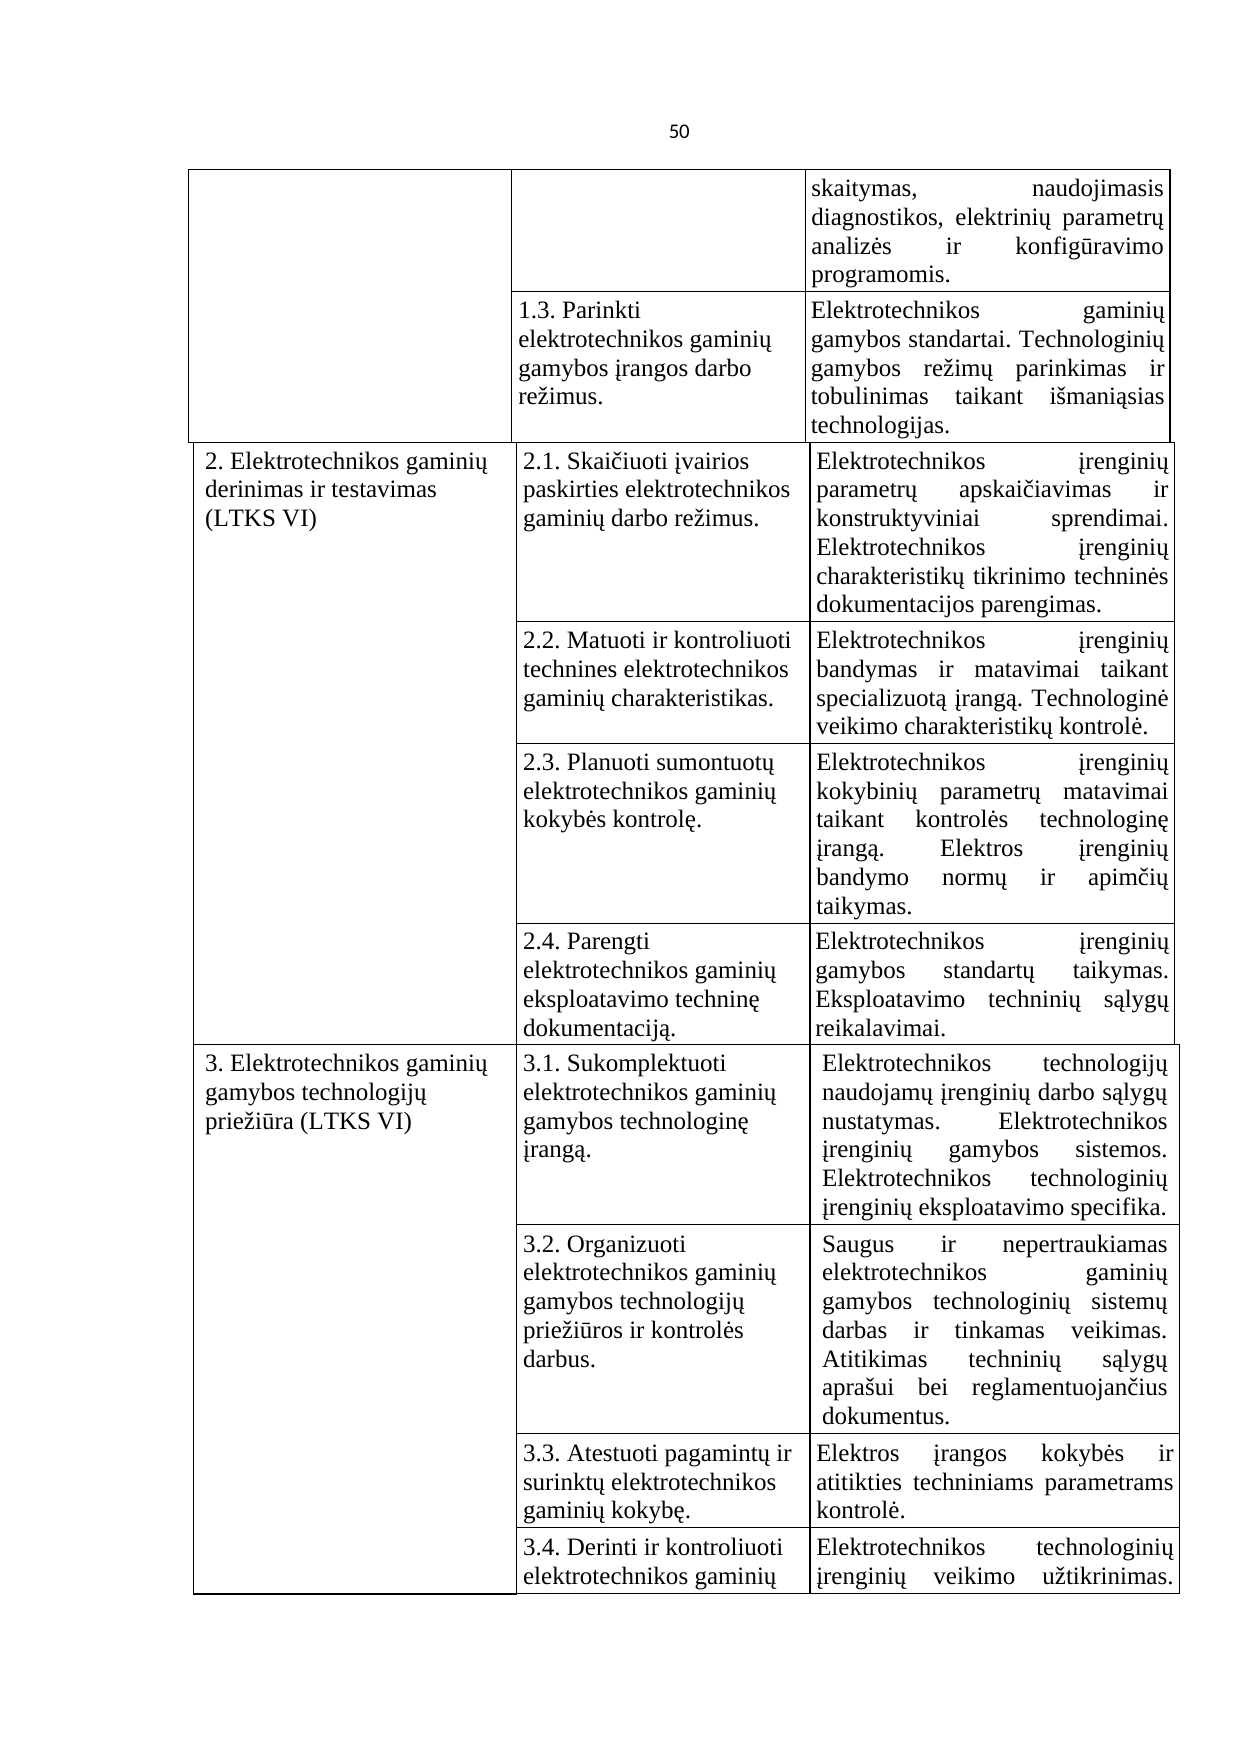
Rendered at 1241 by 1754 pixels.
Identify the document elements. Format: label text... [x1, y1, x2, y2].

table_cell [189, 1224, 193, 1433]
table_cell Elektrotechnikos gaminių gamybos standartai. Technologinių gamybos režimų parinkimas ir tobulinimas taikant išmaniąsias technologijas. [806, 292, 1169, 442]
table_cell 3.1. Sukomplektuoti elektrotechnikos gaminių gamybos technologinę įrangą. [517, 1045, 809, 1224]
table_cell 3.2. Organizuoti elektrotechnikos gaminių gamybos technologijų priežiūros ir kontrolės darbus. [517, 1225, 809, 1433]
table_cell 3.3. Atestuoti pagamintų ir surinktų elektrotechnikos gaminių kokybę. [517, 1434, 809, 1527]
table_cell Elektrotechnikos technologinių įrenginių veikimo užtikrinimas. [811, 1528, 1179, 1592]
table_cell [189, 923, 193, 1044]
table_cell [1175, 743, 1179, 922]
table_cell [512, 170, 805, 291]
table_cell [189, 1044, 193, 1224]
table_cell [189, 170, 511, 442]
table_cell [189, 1433, 193, 1527]
table_cell Elektrotechnikos technologijų naudojamų įrenginių darbo sąlygų nustatymas. Elektrotechnikos įrenginių gamybos sistemos. Elektrotechnikos technologinių įrenginių eksploatavimo specifika. [811, 1045, 1179, 1224]
table_cell 2.4. Parengti elektrotechnikos gaminių eksploatavimo techninę dokumentaciją. [517, 924, 809, 1044]
table_cell [1175, 923, 1179, 1044]
table_cell Elektros įrangos kokybės ir atitikties techniniams parametrams kontrolė. [811, 1434, 1179, 1527]
table_cell Elektrotechnikos įrenginių bandymas ir matavimai taikant specializuotą įrangą. Technologinė veikimo charakteristikų kontrolė. [811, 622, 1174, 743]
table_cell Elektrotechnikos įrenginių parametrų apskaičiavimas ir konstruktyviniai sprendimai. Elektrotechnikos įrenginių charakteristikų tikrinimo techninės dokumentacijos parengimas. [811, 443, 1174, 621]
table_cell [1175, 169, 1179, 291]
table_cell Elektrotechnikos įrenginių kokybinių parametrų matavimai taikant kontrolės technologinę įrangą. Elektros įrenginių bandymo normų ir apimčių taikymas. [811, 744, 1174, 922]
table_cell 3.4. Derinti ir kontroliuoti elektrotechnikos gaminių [517, 1528, 809, 1592]
table_cell 2. Elektrotechnikos gaminių derinimas ir testavimas (LTKS VI) [194, 443, 516, 1044]
table_cell [189, 443, 193, 621]
table_cell 2.1. Skaičiuoti įvairios paskirties elektrotechnikos gaminių darbo režimus. [517, 443, 809, 621]
table_cell [189, 743, 193, 922]
table_cell 3. Elektrotechnikos gaminių gamybos technologijų priežiūra (LTKS VI) [194, 1045, 516, 1592]
table_cell Saugus ir nepertraukiamas elektrotechnikos gaminių gamybos technologinių sistemų darbas ir tinkamas veikimas. Atitikimas techninių sąlygų aprašui bei reglamentuojančius dokumentus. [811, 1225, 1179, 1433]
table_cell skaitymas, naudojimasis diagnostikos, elektrinių parametrų analizės ir konfigūravimo programomis. [806, 170, 1169, 291]
table_cell [1175, 442, 1179, 621]
table_cell 2.3. Planuoti sumontuotų elektrotechnikos gaminių kokybės kontrolę. [517, 744, 809, 922]
table_cell [1175, 621, 1179, 743]
table_cell 2.2. Matuoti ir kontroliuoti technines elektrotechnikos gaminių charakteristikas. [517, 622, 809, 743]
table_cell [189, 621, 193, 743]
table_cell [1175, 291, 1179, 442]
table_cell Elektrotechnikos įrenginių gamybos standartų taikymas. Eksploatavimo techninių sąlygų reikalavimai. [811, 924, 1174, 1044]
table_cell 1.3. Parinkti elektrotechnikos gaminių gamybos įrangos darbo režimus. [512, 292, 805, 442]
table_cell [189, 1527, 193, 1592]
